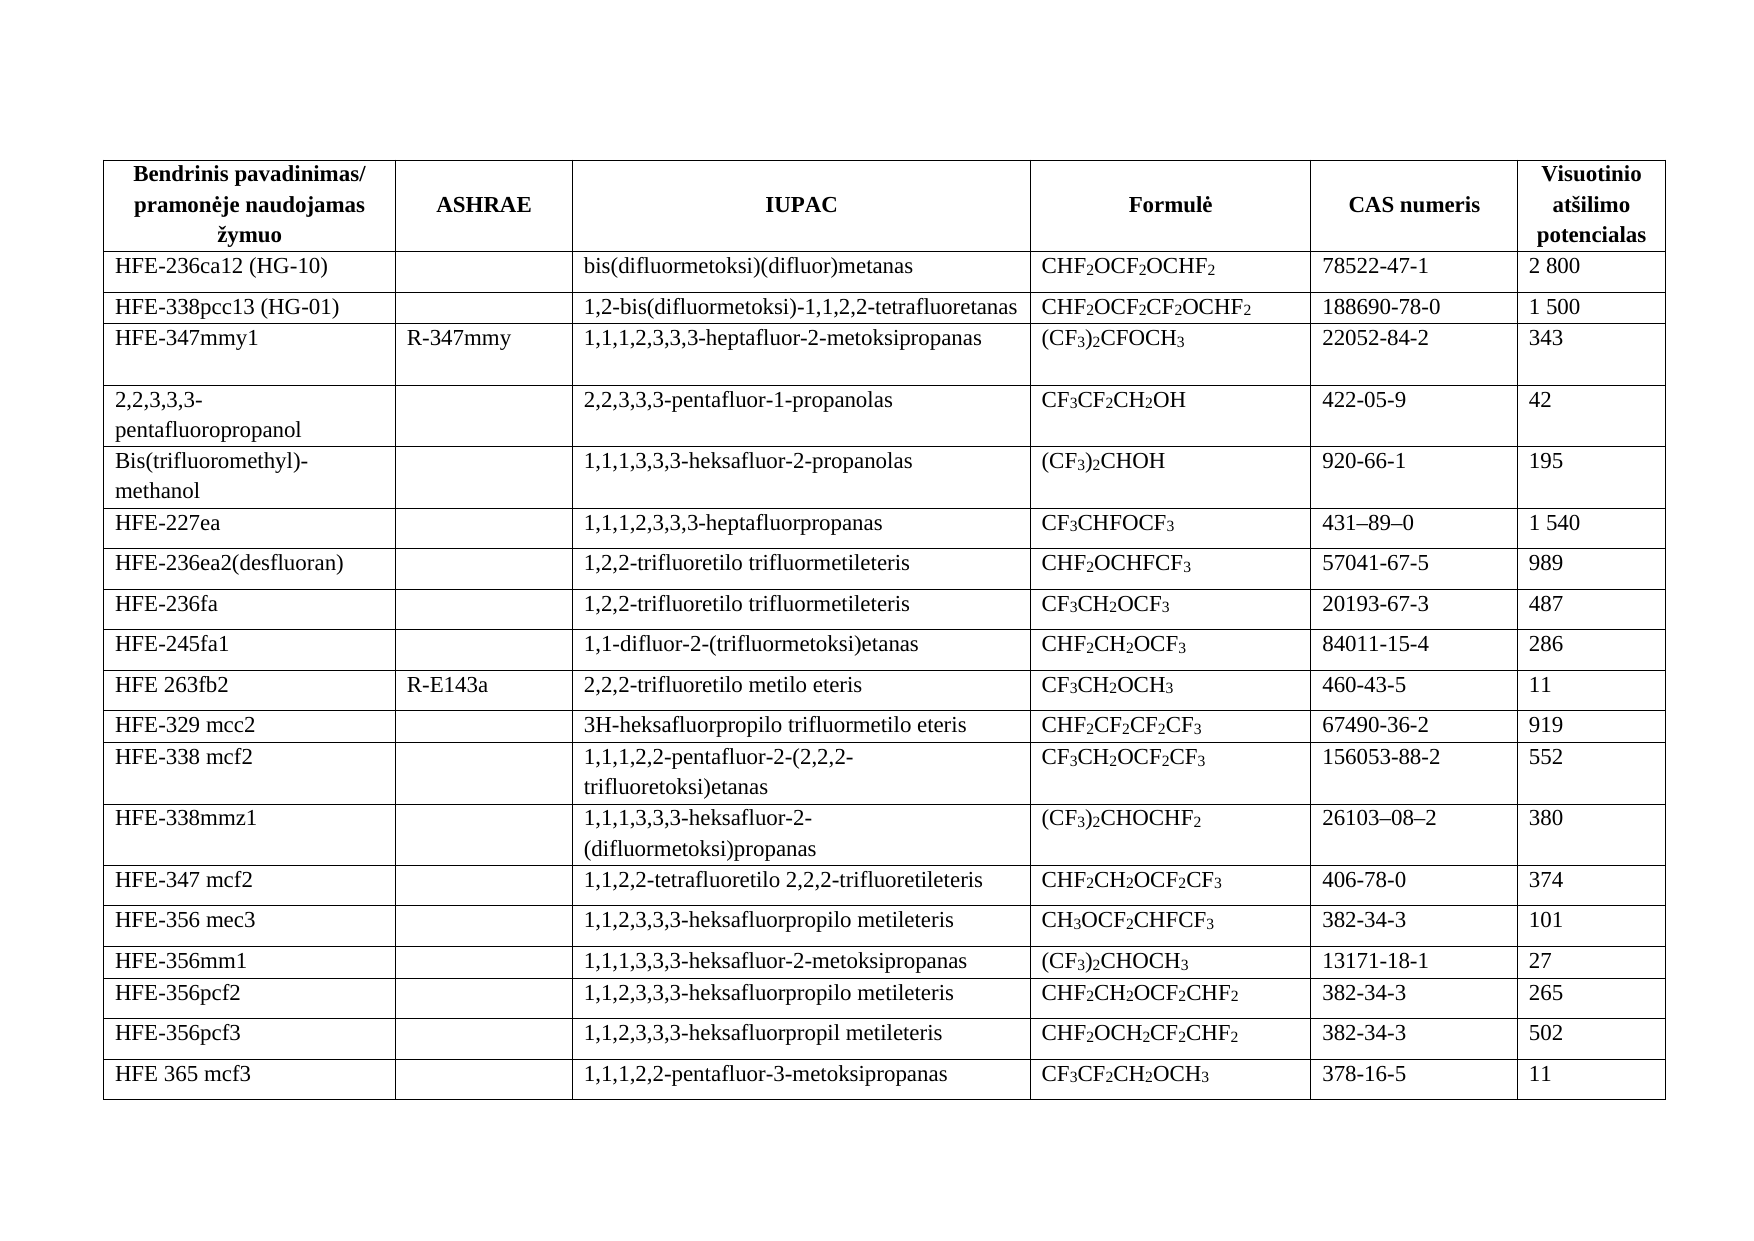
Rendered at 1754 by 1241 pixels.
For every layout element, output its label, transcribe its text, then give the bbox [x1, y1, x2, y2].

table_cell 919 [1518, 711, 1665, 742]
table_cell 380 [1518, 805, 1665, 865]
table_cell CHF2OCF2CF2OCHF2 [1031, 293, 1310, 323]
table_cell 487 [1518, 590, 1665, 629]
table_cell HFE-347 mcf2 [104, 866, 395, 905]
table_cell 1,1,2,3,3,3-heksafluorpropilo metileteris [573, 906, 1030, 946]
table_cell 1,1,1,2,2-pentafluor-2-(2,2,2-trifluoretoksi)etanas [573, 743, 1030, 803]
table_cell [396, 549, 572, 589]
table_cell [396, 1019, 572, 1059]
table_header ASHRAE [396, 161, 572, 251]
table_cell (CF3)2CHOCHF2 [1031, 805, 1310, 865]
table_cell 382-34-3 [1311, 906, 1517, 946]
table_cell HFE-347mmy1 [104, 324, 395, 385]
table_cell 101 [1518, 906, 1665, 946]
table_cell HFE-356mm1 [104, 947, 395, 978]
table_cell 67490-36-2 [1311, 711, 1517, 742]
table_cell 286 [1518, 630, 1665, 670]
table_cell 13171-18-1 [1311, 947, 1517, 978]
table_cell [396, 447, 572, 508]
table_cell 1,2,2-trifluoretilo trifluormetileteris [573, 549, 1030, 589]
table_cell 188690-78-0 [1311, 293, 1517, 323]
table_cell 1,1,1,2,2-pentafluor-3-metoksipropanas [573, 1060, 1030, 1099]
table_cell 1,1-difluor-2-(trifluormetoksi)etanas [573, 630, 1030, 670]
table_cell (CF3)2CHOCH3 [1031, 947, 1310, 978]
table_cell 374 [1518, 866, 1665, 905]
table_cell 378-16-5 [1311, 1060, 1517, 1099]
table_cell 1,1,1,2,3,3,3-heptafluorpropanas [573, 509, 1030, 548]
table_cell CF3CF2CH2OH [1031, 386, 1310, 446]
table_cell [396, 711, 572, 742]
table_cell 27 [1518, 947, 1665, 978]
table_cell 2,2,3,3,3-pentafluor-1-propanolas [573, 386, 1030, 446]
table_cell 20193-67-3 [1311, 590, 1517, 629]
table_cell 1,1,2,3,3,3-heksafluorpropil metileteris [573, 1019, 1030, 1059]
table_header Formulė [1031, 161, 1310, 251]
table_cell bis(difluormetoksi)(difluor)metanas [573, 252, 1030, 292]
table_cell 1,1,2,3,3,3-heksafluorpropilo metileteris [573, 979, 1030, 1018]
table_cell 22052-84-2 [1311, 324, 1517, 385]
table_cell 552 [1518, 743, 1665, 803]
table_cell [396, 1060, 572, 1099]
table_cell 156053-88-2 [1311, 743, 1517, 803]
table_cell CF3CH2OCH3 [1031, 671, 1310, 710]
table_cell 1,2,2-trifluoretilo trifluormetileteris [573, 590, 1030, 629]
table_cell HFE-356 mec3 [104, 906, 395, 946]
table_cell [396, 805, 572, 865]
table_cell [396, 906, 572, 946]
table_cell 195 [1518, 447, 1665, 508]
table_cell HFE-338pcc13 (HG-01) [104, 293, 395, 323]
table_cell [396, 386, 572, 446]
table_cell [396, 947, 572, 978]
table_cell (CF3)2CFOCH3 [1031, 324, 1310, 385]
table_cell HFE 263fb2 [104, 671, 395, 710]
table_cell [396, 743, 572, 803]
table_cell CF3CF2CH2OCH3 [1031, 1060, 1310, 1099]
table_cell 382-34-3 [1311, 979, 1517, 1018]
table_cell HFE-236ea2(desfluoran) [104, 549, 395, 589]
table_cell 1,2-bis(difluormetoksi)-1,1,2,2-tetrafluoretanas [573, 293, 1030, 323]
table_cell 1,1,1,3,3,3-heksafluor-2-propanolas [573, 447, 1030, 508]
table_cell 422-05-9 [1311, 386, 1517, 446]
table_cell 57041-67-5 [1311, 549, 1517, 589]
table_cell 3H-heksafluorpropilo trifluormetilo eteris [573, 711, 1030, 742]
table_cell HFE-236ca12 (HG-10) [104, 252, 395, 292]
table_cell CHF2CF2CF2CF3 [1031, 711, 1310, 742]
table_cell CF3CH2OCF3 [1031, 590, 1310, 629]
table_cell 11 [1518, 1060, 1665, 1099]
table_cell 1 500 [1518, 293, 1665, 323]
table_cell 42 [1518, 386, 1665, 446]
table_cell 1,1,2,2-tetrafluoretilo 2,2,2-trifluoretileteris [573, 866, 1030, 905]
table_cell [396, 293, 572, 323]
table_cell CF3CHFOCF3 [1031, 509, 1310, 548]
table_cell 431–89–0 [1311, 509, 1517, 548]
table_cell CF3CH2OCF2CF3 [1031, 743, 1310, 803]
table_cell HFE-245fa1 [104, 630, 395, 670]
table_cell HFE-236fa [104, 590, 395, 629]
table_cell [396, 509, 572, 548]
table_cell 406-78-0 [1311, 866, 1517, 905]
table_cell 502 [1518, 1019, 1665, 1059]
table_cell 989 [1518, 549, 1665, 589]
table_cell [396, 866, 572, 905]
table_cell (CF3)2CHOH [1031, 447, 1310, 508]
table_header CAS numeris [1311, 161, 1517, 251]
table_cell R-E143a [396, 671, 572, 710]
table_cell CHF2CH2OCF2CHF2 [1031, 979, 1310, 1018]
table_cell HFE 365 mcf3 [104, 1060, 395, 1099]
table_header Visuotinio atšilimo potencialas [1518, 161, 1665, 251]
table_cell HFE-227ea [104, 509, 395, 548]
table_cell 382-34-3 [1311, 1019, 1517, 1059]
table_cell 2 800 [1518, 252, 1665, 292]
table_cell CHF2CH2OCF3 [1031, 630, 1310, 670]
table_cell 265 [1518, 979, 1665, 1018]
table_cell 1 540 [1518, 509, 1665, 548]
table_cell 2,2,2-trifluoretilo metilo eteris [573, 671, 1030, 710]
table_cell 460-43-5 [1311, 671, 1517, 710]
table_cell 1,1,1,3,3,3-heksafluor-2-(difluormetoksi)propanas [573, 805, 1030, 865]
table_cell 26103–08–2 [1311, 805, 1517, 865]
table_cell HFE-329 mcc2 [104, 711, 395, 742]
table_cell 1,1,1,2,3,3,3-heptafluor-2-metoksipropanas [573, 324, 1030, 385]
table_cell CHF2OCHFCF3 [1031, 549, 1310, 589]
table_cell R-347mmy [396, 324, 572, 385]
table_cell 1,1,1,3,3,3-heksafluor-2-metoksipropanas [573, 947, 1030, 978]
table_cell [396, 590, 572, 629]
table_cell [396, 630, 572, 670]
table_cell CHF2OCH2CF2CHF2 [1031, 1019, 1310, 1059]
table_cell HFE-356pcf2 [104, 979, 395, 1018]
table_header IUPAC [573, 161, 1030, 251]
table_cell CH3OCF2CHFCF3 [1031, 906, 1310, 946]
table_cell 2,2,3,3,3-pentafluoropropanol [104, 386, 395, 446]
table_cell HFE-338mmz1 [104, 805, 395, 865]
table_cell 920-66-1 [1311, 447, 1517, 508]
table_cell [396, 979, 572, 1018]
table_cell HFE-356pcf3 [104, 1019, 395, 1059]
table_cell 343 [1518, 324, 1665, 385]
table_cell CHF2OCF2OCHF2 [1031, 252, 1310, 292]
table_cell 84011-15-4 [1311, 630, 1517, 670]
table_cell 11 [1518, 671, 1665, 710]
table_cell Bis(trifluoromethyl)-methanol [104, 447, 395, 508]
table_cell [396, 252, 572, 292]
table_cell CHF2CH2OCF2CF3 [1031, 866, 1310, 905]
table_cell 78522-47-1 [1311, 252, 1517, 292]
table_cell HFE-338 mcf2 [104, 743, 395, 803]
table_header Bendrinis pavadinimas/ pramonėje naudojamas žymuo [104, 161, 395, 251]
